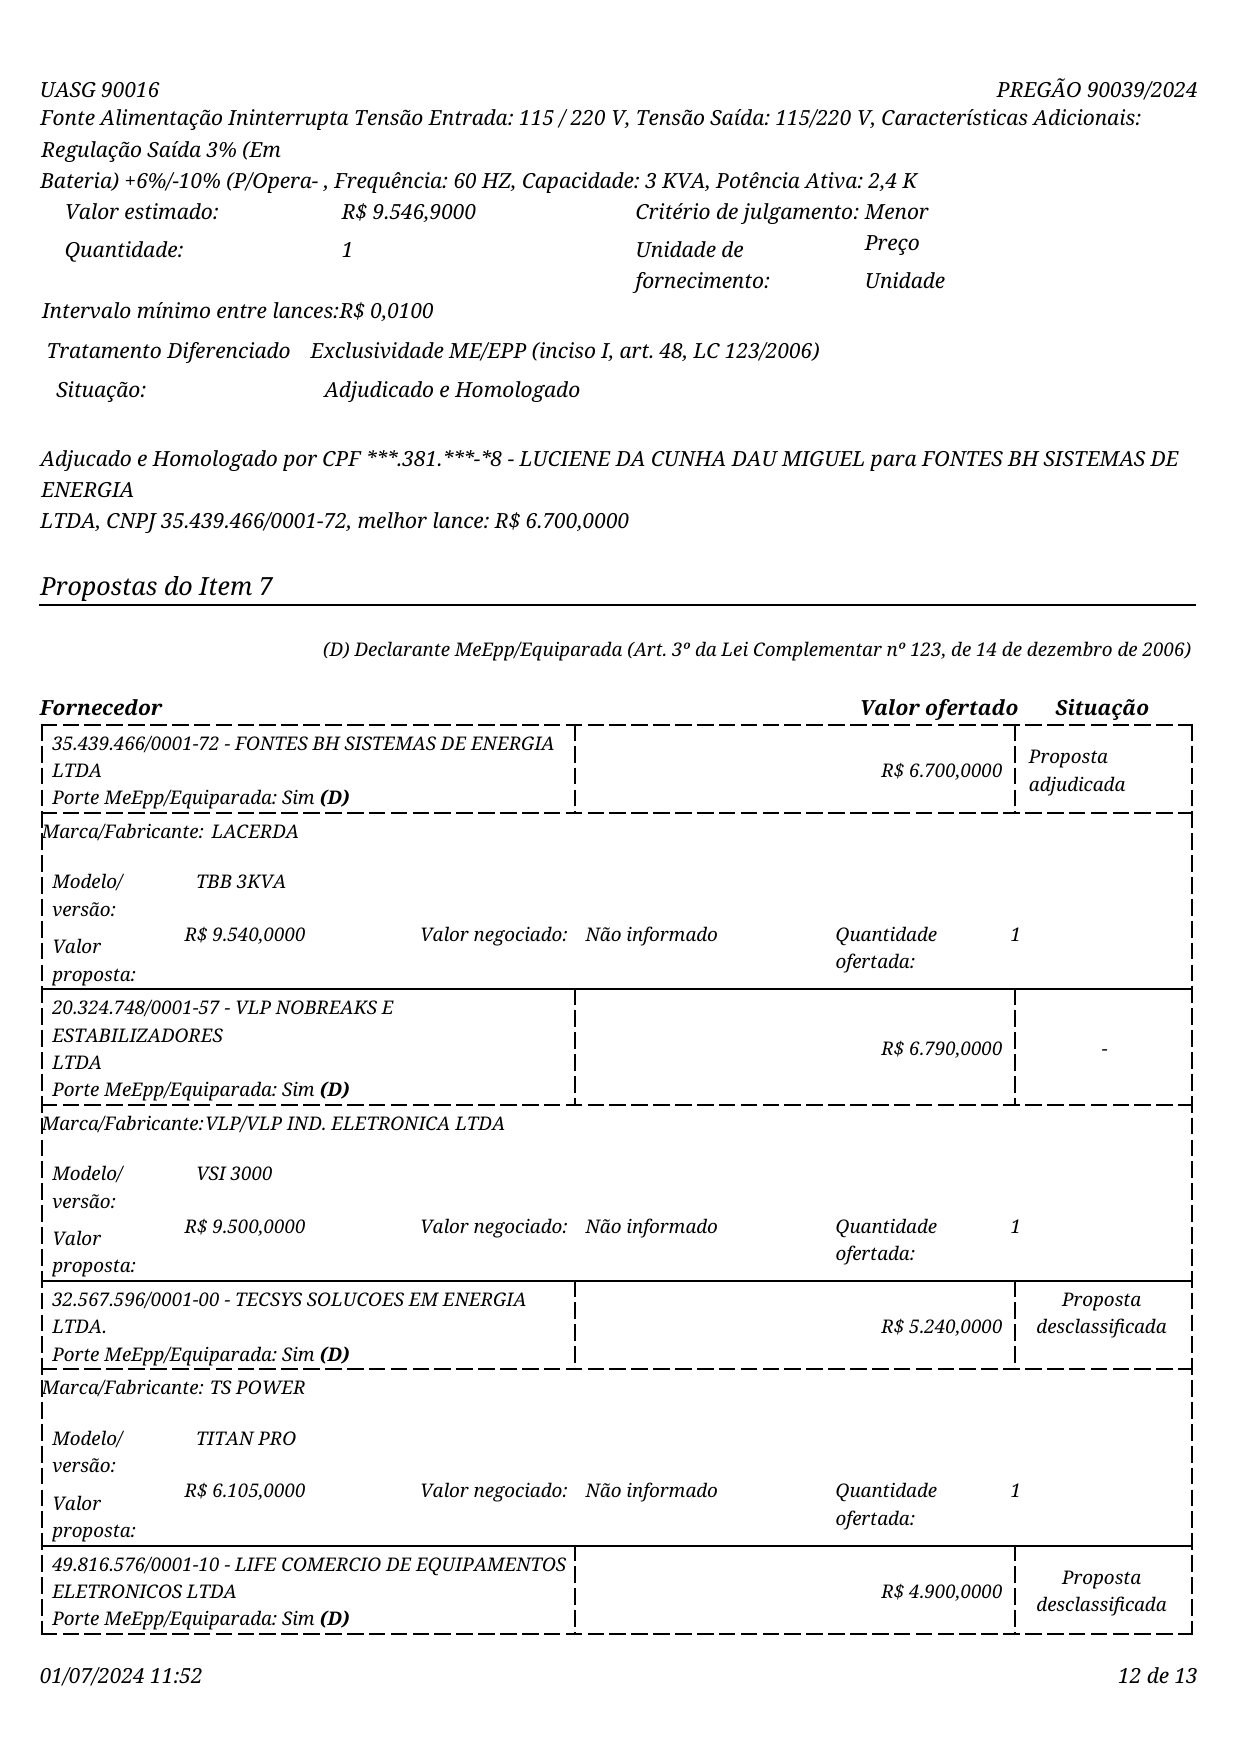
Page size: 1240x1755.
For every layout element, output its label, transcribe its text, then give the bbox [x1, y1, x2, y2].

table_cell Não informado [575, 1207, 835, 1280]
table_cell TBB 3KVA [184, 865, 575, 915]
table_cell [835, 1421, 1192, 1472]
table_cell [575, 990, 835, 1104]
text Bateria) +6%/-10% (P/Opera- , Frequência: 60 HZ, Capacidade: 3 KVA, Potência Ativa: 2,4 K [40, 166, 1200, 194]
table_cell R$ 4.900,0000 [835, 1547, 1014, 1633]
table_cell [575, 1156, 835, 1207]
table_cell 20.324.748/0001-57 - VLP NOBREAKS E ESTABILIZADORES LTDA Porte MeEpp/Equiparada: Sim (D) [42, 990, 575, 1104]
table_cell [835, 1368, 1192, 1421]
table_cell 1 [1000, 1472, 1192, 1544]
table_cell Modelo/versão: Valor proposta: [42, 1421, 184, 1544]
table_cell [575, 1282, 835, 1368]
table_cell 32.567.596/0001-00 - TECSYS SOLUCOES EM ENERGIA LTDA. Porte MeEpp/Equiparada: Sim (D) [42, 1282, 575, 1368]
table_cell [835, 1104, 1192, 1156]
table_cell Proposta desclassificada [1015, 1547, 1192, 1633]
table_cell R$ 5.240,0000 [835, 1282, 1014, 1368]
text LTDA, CNPJ 35.439.466/0001-72, melhor lance: R$ 6.700,0000 [40, 507, 1200, 535]
table_cell [575, 812, 835, 865]
table_header Critério de julgamento: Unidade de fornecimento: [635, 197, 864, 296]
table_cell [575, 865, 835, 915]
table_cell Quantidade ofertada: [835, 1472, 1000, 1544]
text Adjucado e Homologado por CPF ***.381.***-*8 - LUCIENE DA CUNHA DAU MIGUEL para FONTES BH SISTEMAS DE ENERGIA [40, 444, 1200, 504]
text (D) Declarante MeEpp/Equiparada (Art. 3º da Lei Complementar nº 123, de 14 de dezembro de 2006) [39, 636, 1193, 661]
table_cell TITAN PRO [184, 1421, 575, 1472]
table_cell Marca/Fabricante: VLP/VLP IND. ELETRONICA LTDA [42, 1104, 575, 1156]
table_header R$ 6.700,0000 [835, 724, 1014, 812]
table_cell R$ 6.105,0000 Valor negociado: [184, 1472, 575, 1544]
table_cell R$ 6.790,0000 [835, 990, 1014, 1104]
table_cell Quantidade ofertada: [835, 1207, 1000, 1280]
table_cell Marca/Fabricante: LACERDA [42, 812, 575, 865]
text Situação: Adjudicado e Homologado [39, 376, 1200, 404]
table_header Valor estimado: Quantidade: [65, 197, 342, 296]
table_cell Não informado [575, 915, 835, 988]
text Fornecedor Valor ofertado Situação [39, 693, 1200, 722]
table_header R$ 9.546,9000 1 [342, 197, 635, 296]
text Intervalo mínimo entre lances: R$ 0,0100 [39, 296, 1200, 324]
table_cell Marca/Fabricante: TS POWER [42, 1368, 575, 1421]
table_cell [835, 1156, 1192, 1207]
table_cell Quantidade ofertada: [835, 915, 1000, 988]
table_cell [835, 812, 1192, 865]
table_header 35.439.466/0001-72 - FONTES BH SISTEMAS DE ENERGIA LTDA Porte MeEpp/Equiparada: Sim (D) [42, 724, 575, 812]
table_cell [575, 1368, 835, 1421]
table_cell Não informado [575, 1472, 835, 1544]
table_cell [575, 1421, 835, 1472]
table_cell - [1015, 990, 1192, 1104]
table_header Proposta adjudicada [1015, 724, 1192, 812]
table_cell [575, 1104, 835, 1156]
table_cell VSI 3000 [184, 1156, 575, 1207]
table_cell Modelo/versão: Valor proposta: [42, 1156, 184, 1280]
table_cell R$ 9.500,0000 Valor negociado: [184, 1207, 575, 1280]
table_cell [575, 1547, 835, 1633]
text Fonte Alimentação Ininterrupta Tensão Entrada: 115 / 220 V, Tensão Saída: 115/220 V, Características Adicionais: Regulação Saída 3% (Em [40, 103, 1200, 163]
table_header Menor Preço Unidade [865, 197, 971, 296]
table_cell 49.816.576/0001-10 - LIFE COMERCIO DE EQUIPAMENTOS ELETRONICOS LTDA Porte MeEpp/Equiparada: Sim (D) [42, 1547, 575, 1633]
text Propostas do Item 7 [40, 569, 1200, 603]
table_cell [835, 865, 1192, 915]
table_cell R$ 9.540,0000 Valor negociado: [184, 915, 575, 988]
table_cell Proposta desclassificada [1015, 1282, 1192, 1368]
table_cell 1 [1000, 1207, 1192, 1280]
table_cell Modelo/versão: Valor proposta: [42, 865, 184, 988]
table_header [575, 724, 835, 812]
text Tratamento Diferenciado Exclusividade ME/EPP (inciso I, art. 48, LC 123/2006) [39, 336, 1200, 364]
table_cell 1 [1000, 915, 1192, 988]
